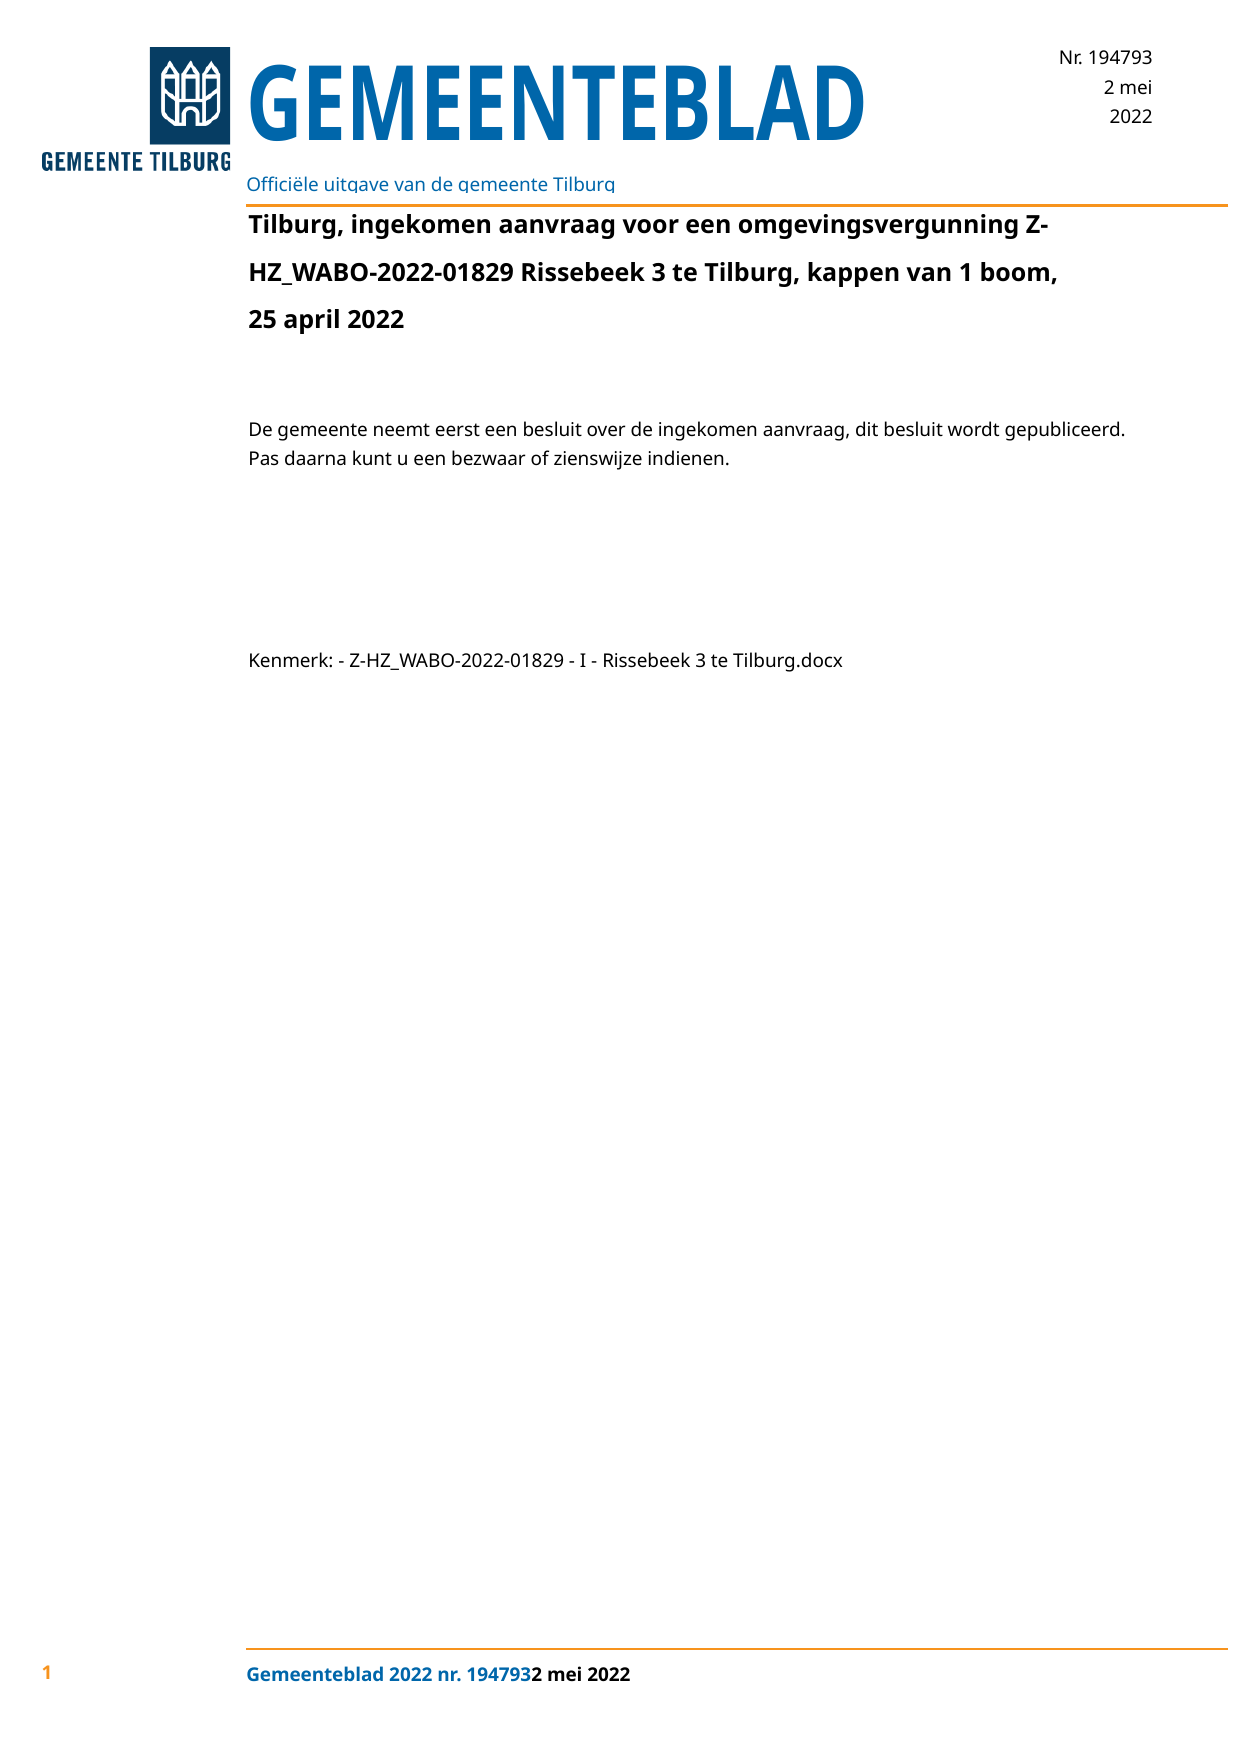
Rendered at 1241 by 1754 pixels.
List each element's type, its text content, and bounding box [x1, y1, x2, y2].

text De gemeente neemt eerst een besluit over de ingekomen aanvraag, dit besluit wordt gepubliceerd. Pas daarna kunt u een bezwaar of zienswijze indienen. [248, 416, 1152, 471]
text Tilburg, ingekomen aanvraag voor een omgevingsvergunning Z-HZ_WABO-2022-01829 Rissebeek 3 te Tilburg, kappen van 1 boom, 25 april 2022 [248, 207, 1152, 336]
picture [41, 47, 231, 172]
text Kenmerk: - Z-HZ_WABO-2022-01829 - I - Rissebeek 3 te Tilburg.docx [248, 647, 1152, 673]
